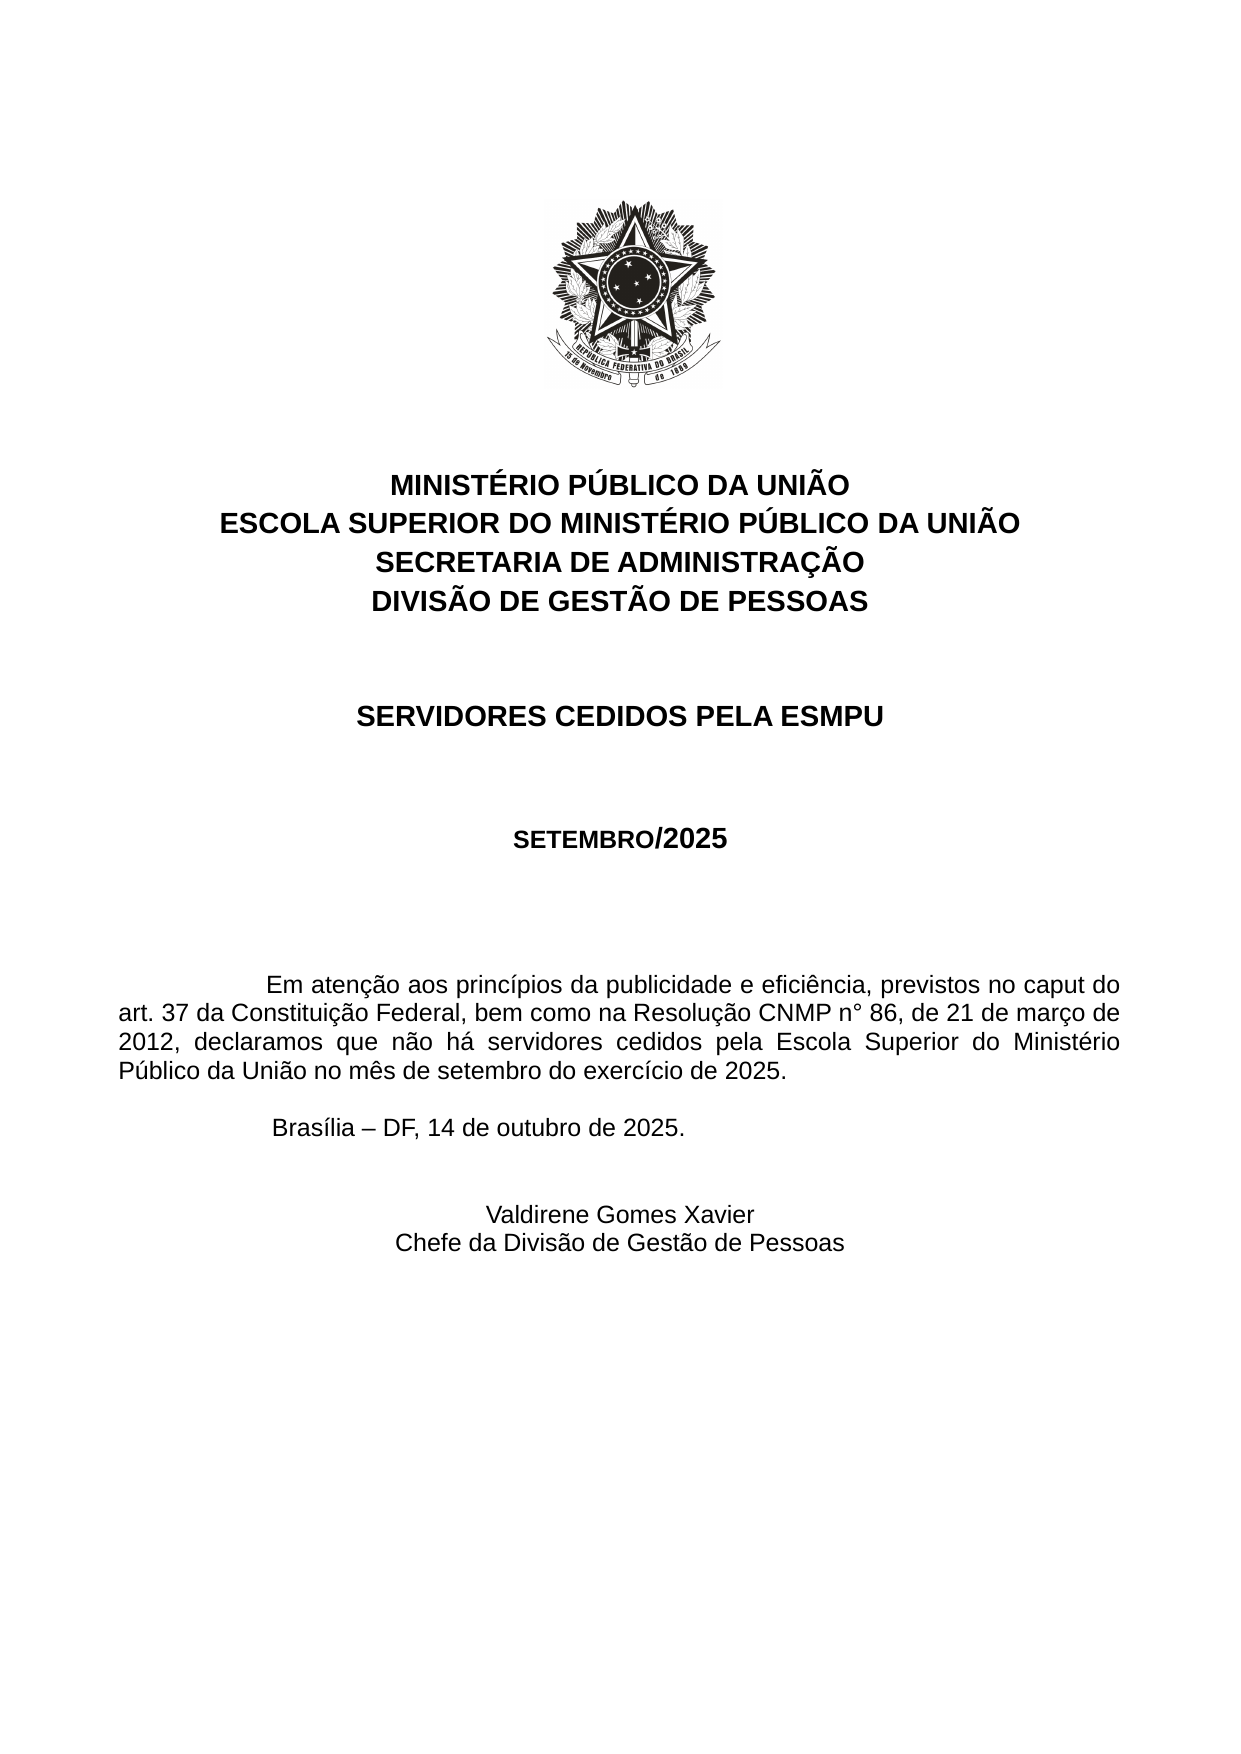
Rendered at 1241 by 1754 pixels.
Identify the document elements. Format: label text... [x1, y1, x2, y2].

text ESCOLA SUPERIOR DO MINISTÉRIO PÚBLICO DA UNIÃO [118, 506, 1122, 540]
text SECRETARIA DE ADMINISTRAÇÃO [118, 545, 1122, 578]
text Em atenção aos princípios da publicidade e eficiência, previstos no caput do art. 37 da Constituição Federal, bem como na Resolução CNMP n° 86, de 21 de março de 2012, declaramos que não há servidores cedidos pela Escola Superior do Ministério Público da União no mês de setembro do exercício de 2025. [118, 969, 1122, 1084]
text Brasília – DF, 14 de outubro de 2025. [118, 1113, 1122, 1142]
text MINISTÉRIO PÚBLICO DA UNIÃO [118, 468, 1122, 501]
text SERVIDORES CEDIDOS PELA ESMPU [118, 699, 1122, 733]
text DIVISÃO DE GESTÃO DE PESSOAS [118, 583, 1122, 617]
text Chefe da Divisão de Gestão de Pessoas [118, 1228, 1122, 1257]
text Valdirene Gomes Xavier [118, 1199, 1122, 1228]
text SETEMBRO/2025 [118, 821, 1122, 854]
